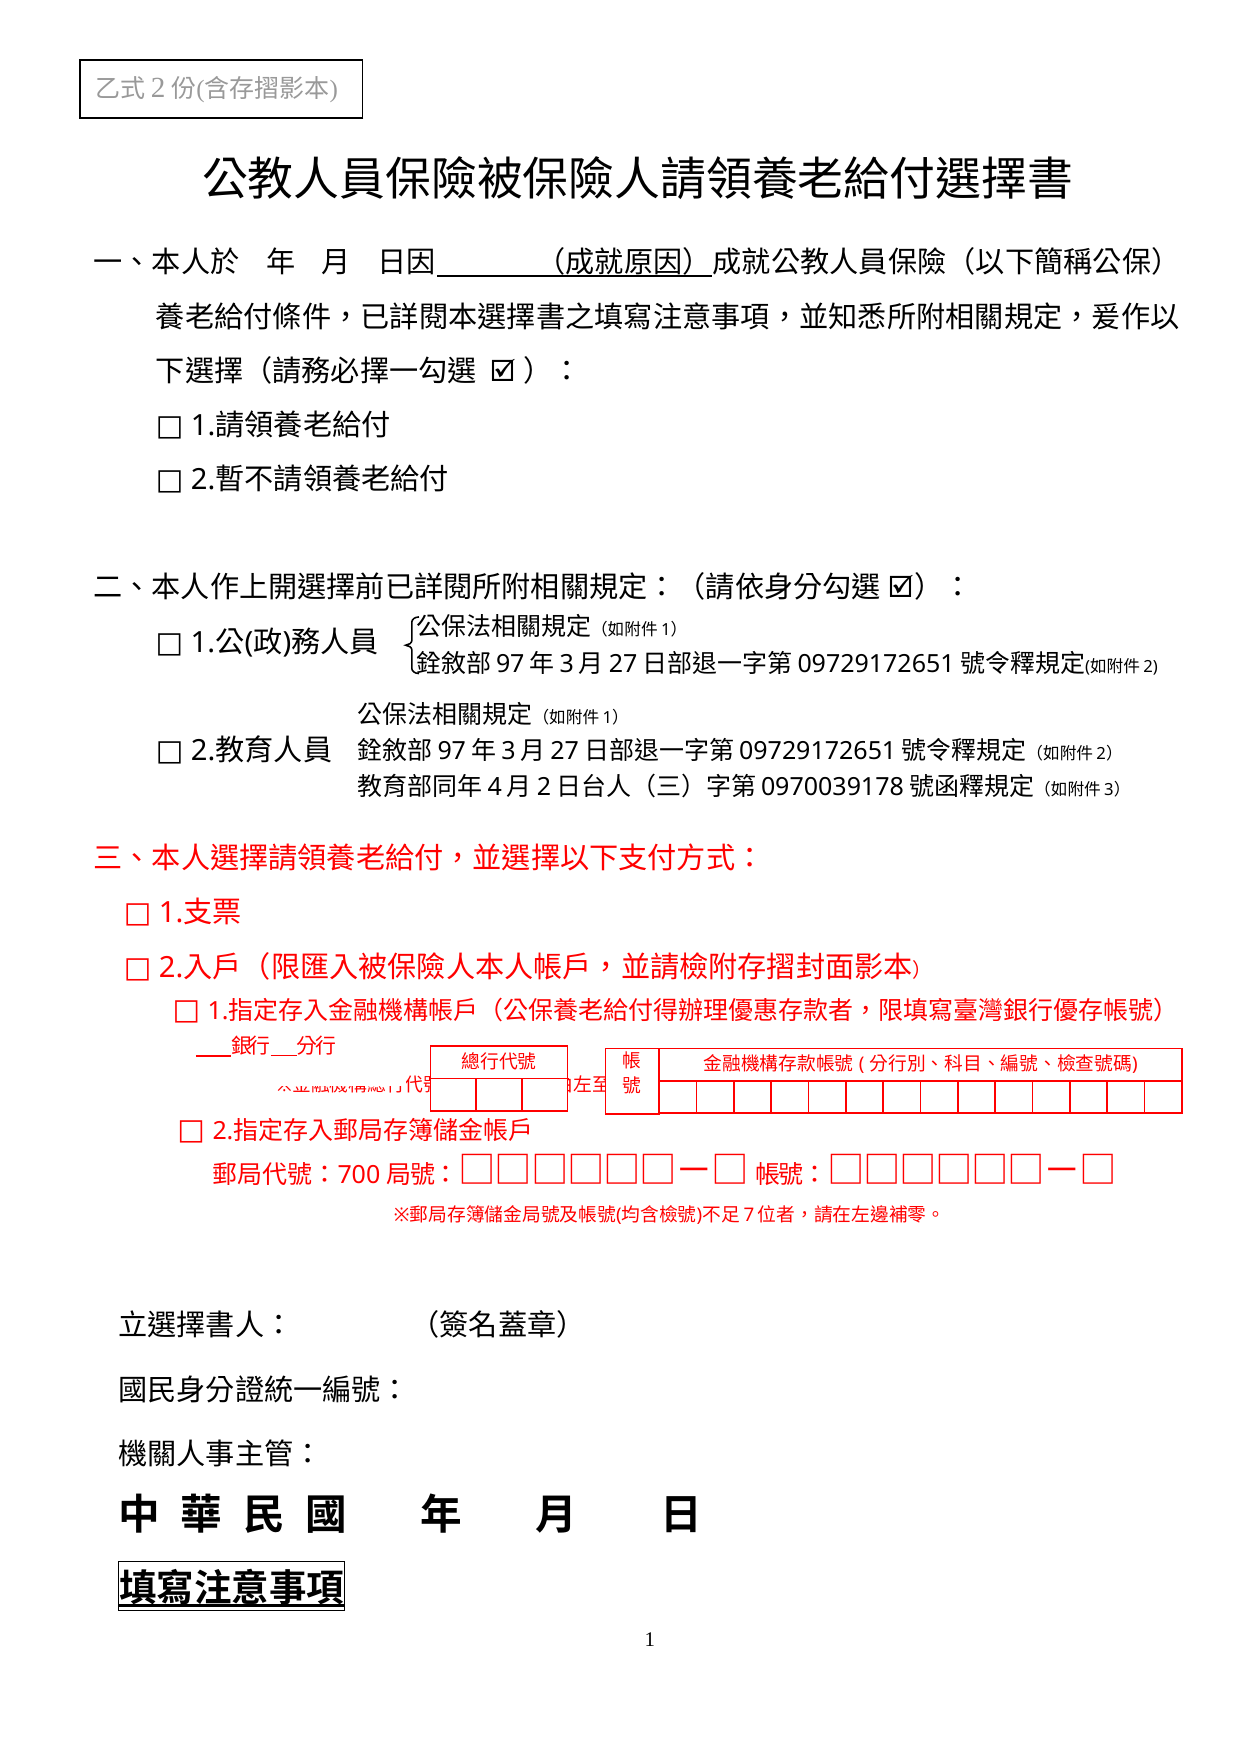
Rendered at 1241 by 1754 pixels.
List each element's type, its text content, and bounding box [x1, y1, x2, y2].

text 三、本人選擇請領養老給付，並選擇以下支付方式： [93, 825, 1181, 879]
text ※金融機構總行代號、帳號請分別由左至右填寫完整，位數不足者，不需補零。 [149, 1055, 430, 1101]
text 立選擇書人： （簽名蓋章） [118, 1284, 1181, 1348]
text 乙式2份(含存摺影本) [96, 68, 347, 104]
text 銀行 分行 [196, 1037, 391, 1058]
text 公保法相關規定（如附件1） [357, 694, 1149, 731]
text 國民身分證統一編號： [118, 1348, 1181, 1413]
text □ 2.入戶（限匯入被保險人本人帳戶，並請檢附存摺封面影本） [93, 934, 1181, 988]
text 二、本人作上開選擇前已詳閱所附相關規定：（請依身分勾選 ）： [93, 554, 1224, 685]
text □ 2.教育人員 [143, 717, 332, 771]
text 公保法相關規定（如附件1） [416, 607, 1224, 643]
text [81, 61, 362, 117]
text [345, 1561, 1218, 1611]
text 教育部同年4月2日台人（三）字第0970039178號函釋規定（如附件3） [357, 767, 1149, 803]
text 郵局代號：700 局號：□□□□□□－□ 帳號：□□□□□□－□ [118, 1163, 1181, 1188]
text □ 2.暫不請領養老給付 [156, 446, 1181, 500]
text □ 2.指定存入郵局存簿儲金帳戶 [118, 1119, 1181, 1144]
text □ 1.請領養老給付 [156, 392, 1181, 446]
text 機關人事主管： [118, 1413, 1181, 1478]
text 填寫注意事項 [119, 1562, 344, 1604]
text 公教人員保險被保險人請領養老給付選擇書 [93, 136, 1181, 211]
text □ 1.公(政)務人員 [118, 609, 391, 663]
text 銓敘部97年3月27日部退一字第09729172651號令釋規定（如附件2） [357, 731, 1149, 767]
text 銓敘部97年3月27日部退一字第09729172651號令釋規定(如附件2) [416, 643, 1224, 679]
text □ 1.支票 [93, 879, 1181, 934]
text 一、本人於 年 月 日因 （成就原因）成就公教人員保險（以下簡稱公保）養老給付條件，已詳閱本選擇書之填寫注意事項，並知悉所附相關規定，爰作以下選擇（請務必擇一勾選  ）： [93, 229, 1181, 392]
text □ 1.指定存入金融機構帳戶（公保養老給付得辦理優惠存款者，限填寫臺灣銀行優存帳號） [149, 988, 1181, 1028]
text ※郵局存簿儲金局號及帳號(均含檢號)不足7位者，請在左邊補零。 [178, 1188, 1181, 1230]
text 中 華 民 國 年 月 日 [118, 1478, 1181, 1542]
text [1150, 717, 1181, 771]
text ※金融機構總行代號、帳號請分別由左至右填寫完整，位數不足者，不需補零。 [568, 1055, 605, 1101]
